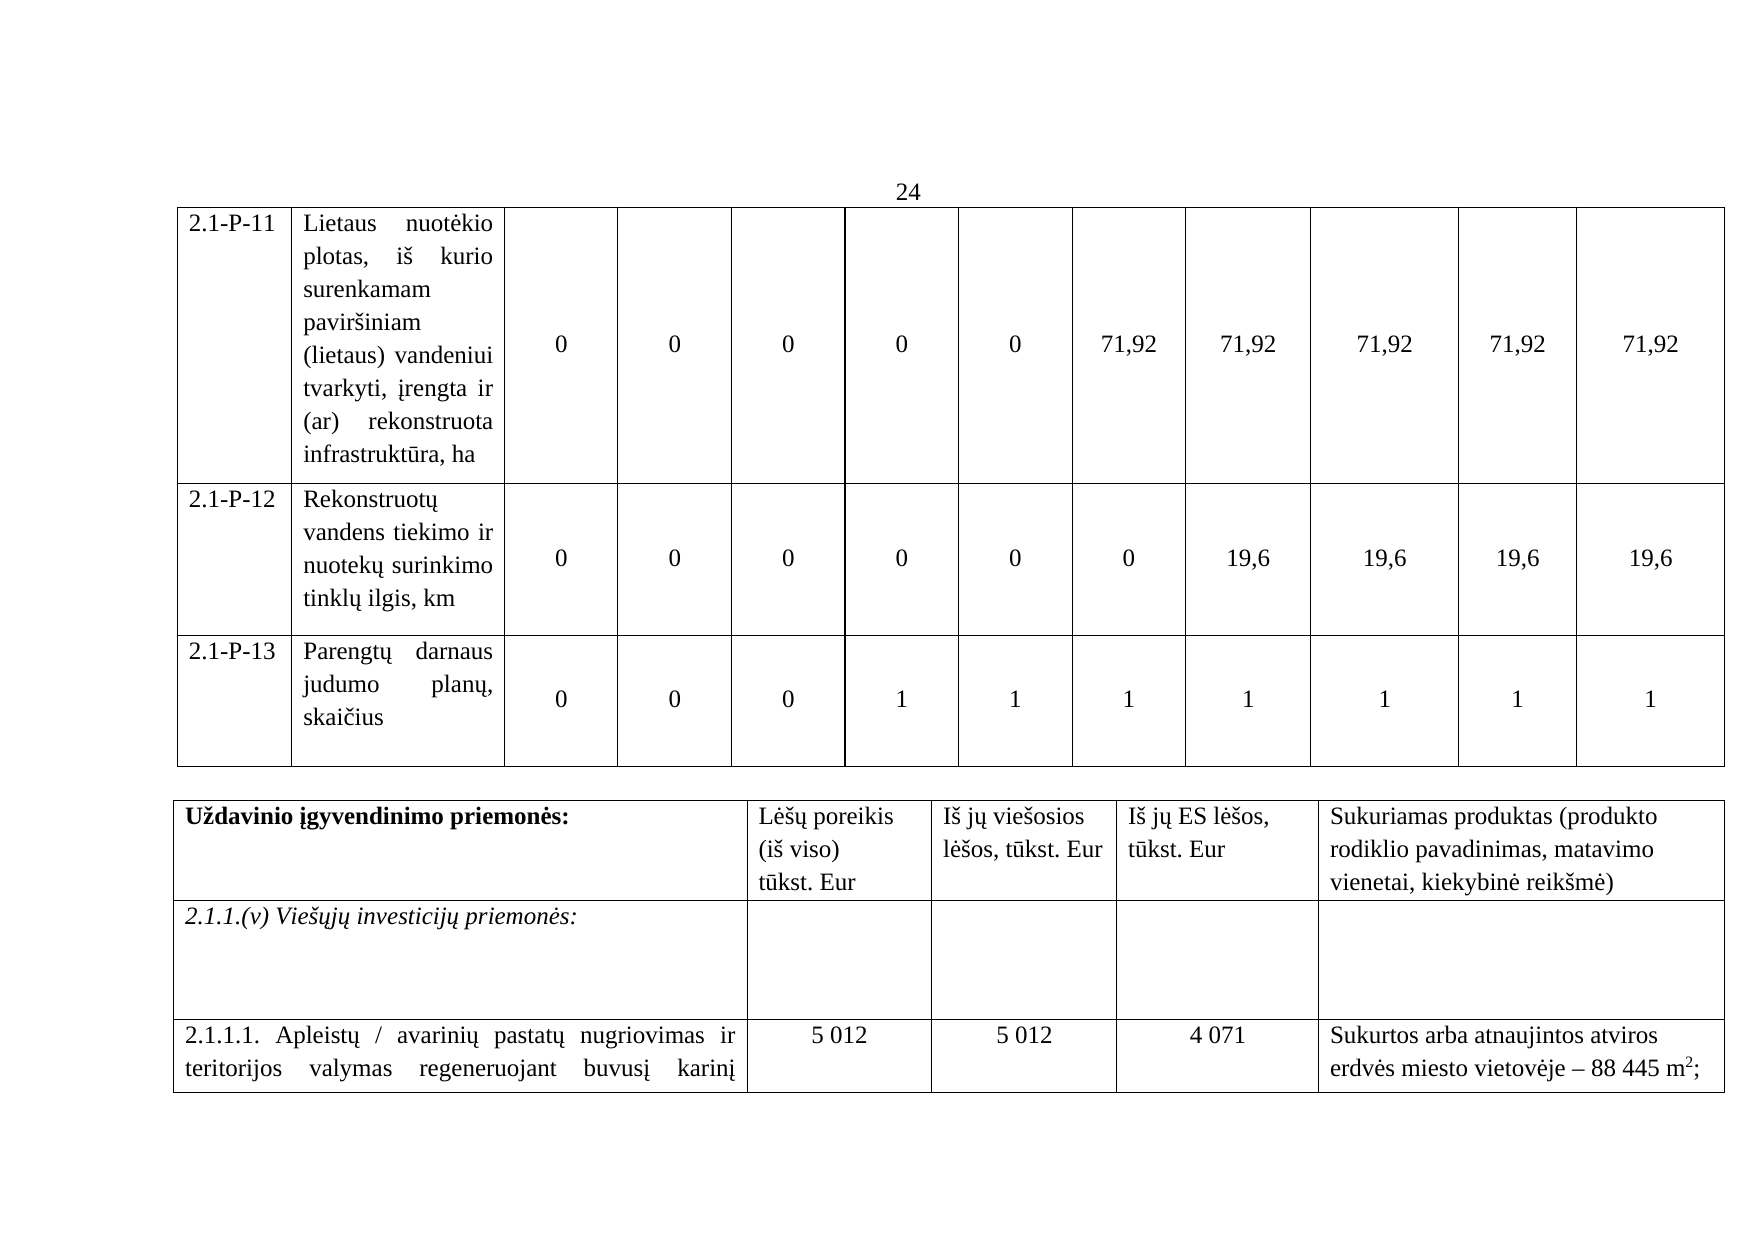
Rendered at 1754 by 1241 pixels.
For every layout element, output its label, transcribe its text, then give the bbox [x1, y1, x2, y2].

table_cell 1 [1186, 636, 1310, 766]
table_cell 0 [618, 208, 731, 483]
table_cell 1 [1311, 636, 1458, 766]
table_cell 1 [846, 636, 958, 766]
table_cell 0 [505, 484, 617, 635]
table_cell 2.1.1.(v) Viešųjų investicijų priemonės: [174, 901, 747, 1019]
table_cell 19,6 [1311, 484, 1458, 635]
table_cell 0 [959, 484, 1072, 635]
table_header Iš jų ES lėšos, tūkst. Eur [1117, 801, 1318, 900]
table_cell 1 [1073, 636, 1185, 766]
table_cell 1 [959, 636, 1072, 766]
table_cell 0 [618, 484, 731, 635]
table_cell 0 [846, 208, 958, 483]
table_cell 0 [959, 208, 1072, 483]
table_header Sukuriamas produktas (produkto rodiklio pavadinimas, matavimo vienetai, kiekybinė reikšmė) [1319, 801, 1724, 900]
table_cell Parengtų darnaus judumo planų, skaičius [292, 636, 504, 766]
table_cell Sukurtos arba atnaujintos atviros erdvės miesto vietovėje – 88 445 m2; [1319, 1020, 1724, 1092]
table_cell 5 012 [932, 1020, 1116, 1092]
table_cell 19,6 [1459, 484, 1576, 635]
table_cell [748, 901, 931, 1019]
table_cell 2.1-P-11 [178, 208, 291, 483]
table_cell 2.1-P-13 [178, 636, 291, 766]
table_cell Lietaus nuotėkio plotas, iš kurio surenkamam paviršiniam (lietaus) vandeniui tvarkyti, įrengta ir (ar) rekonstruota infrastruktūra, ha [292, 208, 504, 483]
table_cell [1117, 901, 1318, 1019]
table_cell 0 [505, 636, 617, 766]
table_cell 0 [732, 208, 844, 483]
table_cell 71,92 [1577, 208, 1724, 483]
table_cell 0 [732, 636, 844, 766]
table_cell 0 [505, 208, 617, 483]
table_cell 4 071 [1117, 1020, 1318, 1092]
table_cell 1 [1459, 636, 1576, 766]
table_cell [1319, 901, 1724, 1019]
table_cell 71,92 [1311, 208, 1458, 483]
table_cell 0 [732, 484, 844, 635]
table_cell 71,92 [1459, 208, 1576, 483]
table_cell 0 [618, 636, 731, 766]
table_cell 2.1-P-12 [178, 484, 291, 635]
table_cell 19,6 [1577, 484, 1724, 635]
table_cell 19,6 [1186, 484, 1310, 635]
table_cell 2.1.1.1. Apleistų / avarinių pastatų nugriovimas ir teritorijos valymas regeneruojant buvusį karinį [174, 1020, 747, 1092]
table_cell 1 [1577, 636, 1724, 766]
table_cell Rekonstruotų vandens tiekimo ir nuotekų surinkimo tinklų ilgis, km [292, 484, 504, 635]
table_header Iš jų viešosios lėšos, tūkst. Eur [932, 801, 1116, 900]
table_cell 71,92 [1186, 208, 1310, 483]
table_cell 0 [846, 484, 958, 635]
table_header Uždavinio įgyvendinimo priemonės: [174, 801, 747, 900]
table_header Lėšų poreikis (iš viso) tūkst. Eur [748, 801, 931, 900]
table_cell 0 [1073, 484, 1185, 635]
table_cell 71,92 [1073, 208, 1185, 483]
table_cell 5 012 [748, 1020, 931, 1092]
table_cell [932, 901, 1116, 1019]
